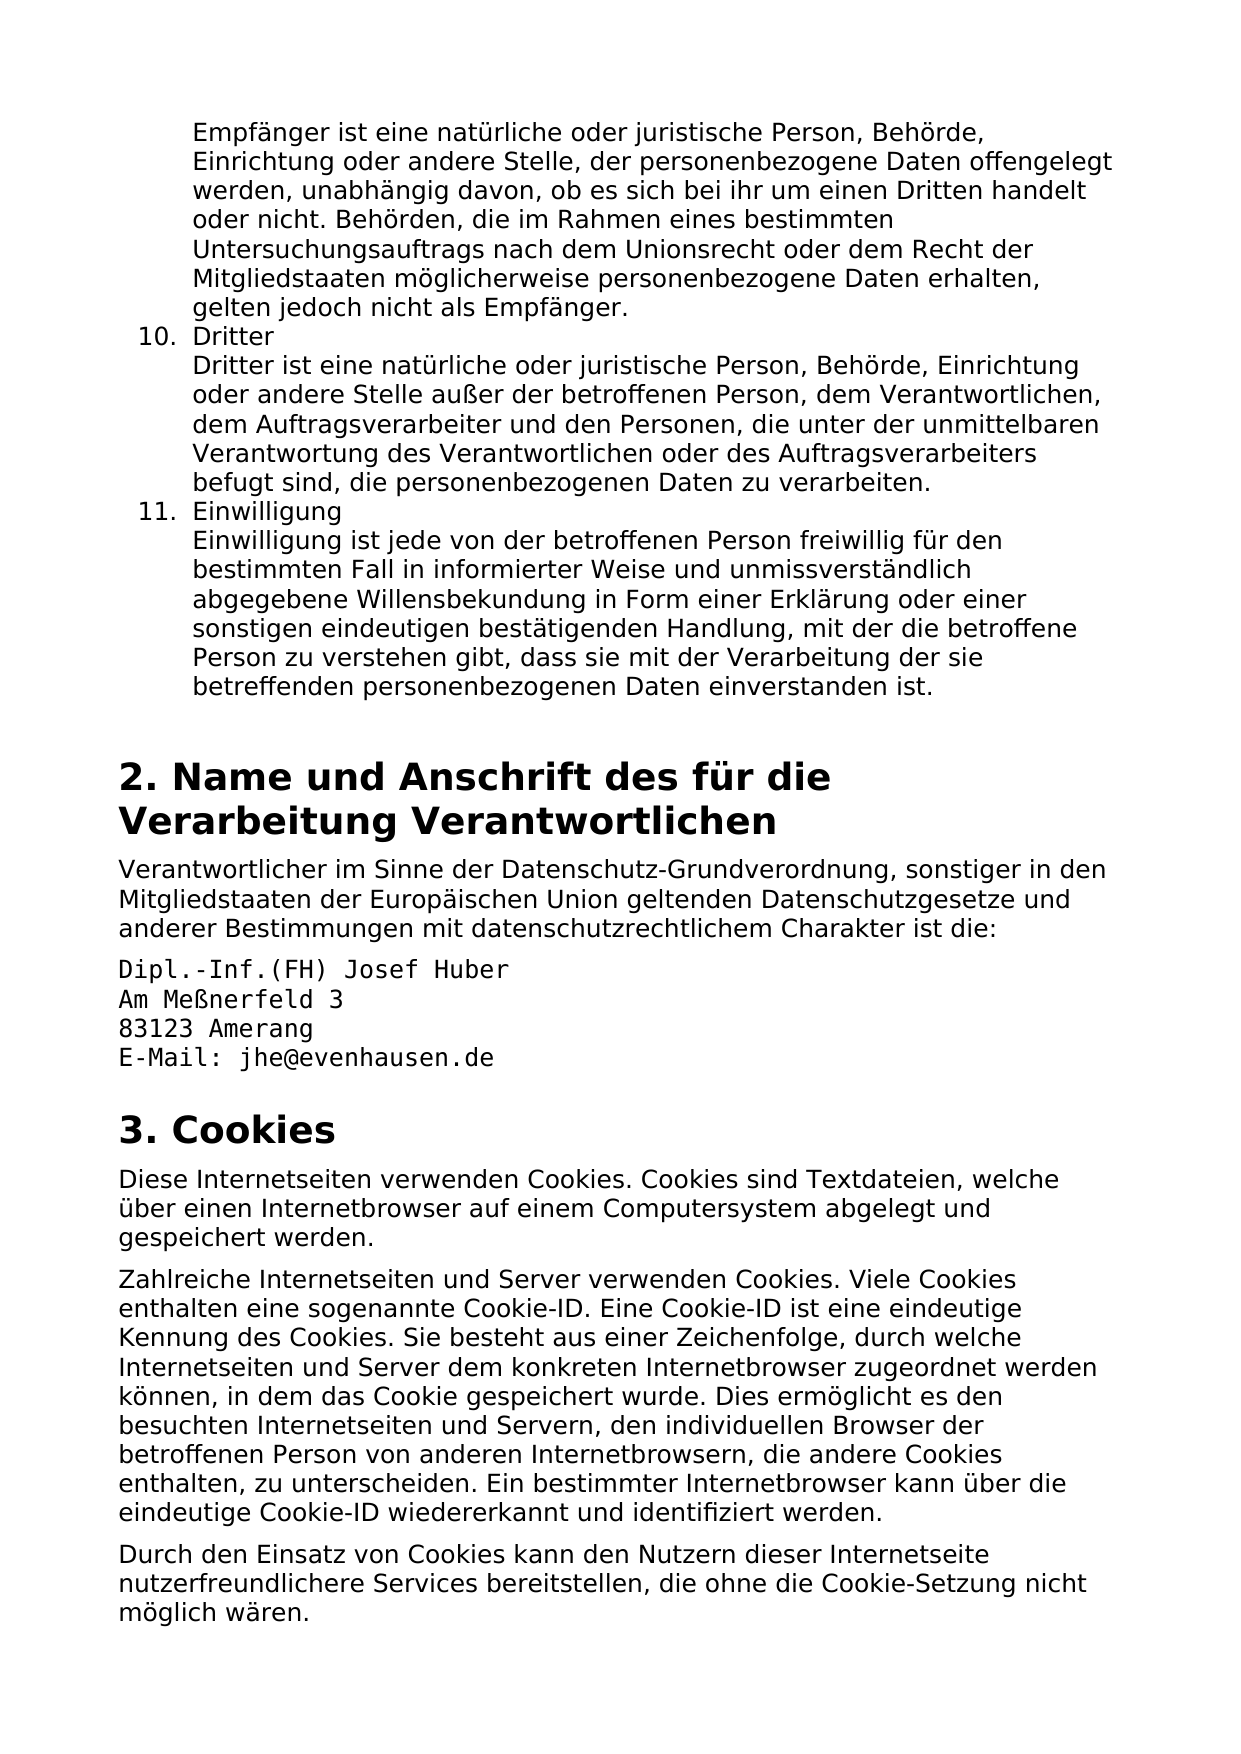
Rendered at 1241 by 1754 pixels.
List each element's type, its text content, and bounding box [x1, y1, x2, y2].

text Dipl.-Inf.(FH) Josef Huber Am Meßnerfeld 3 83123 Amerang E-Mail: jhe@evenhausen.de [118, 956, 1122, 1072]
text Durch den Einsatz von Cookies kann den Nutzern dieser Internetseite nutzerfreundlichere Services bereitstellen, die ohne die Cookie-Setzung nicht möglich wären. [118, 1540, 1122, 1628]
text Verantwortlicher im Sinne der Datenschutz-Grundverordnung, sonstiger in den Mitgliedstaaten der Europäischen Union geltenden Datenschutzgesetze und anderer Bestimmungen mit datenschutzrechtlichem Charakter ist die: [118, 856, 1122, 943]
text Diese Internetseiten verwenden Cookies. Cookies sind Textdateien, welche über einen Internetbrowser auf einem Computersystem abgelegt und gespeichert werden. [118, 1165, 1122, 1253]
list Einwilligung Einwilligung ist jede von der betroffenen Person freiwillig für den bestimmten Fall in informierter Weise und unmissverständlich abgegebene Willensbekundung in Form einer Erklärung oder einer sonstigen eindeutigen bestätigenden Handlung, mit der die betroffene Person zu verstehen gibt, dass sie mit der Verarbeitung der sie betreffenden personenbezogenen Daten einverstanden ist. [177, 497, 1122, 701]
subtitle 3. Cookies [118, 1109, 1122, 1153]
list Dritter Dritter ist eine natürliche oder juristische Person, Behörde, Einrichtung oder andere Stelle außer der betroffenen Person, dem Verantwortlichen, dem Auftragsverarbeiter und den Personen, die unter der unmittelbaren Verantwortung des Verantwortlichen oder des Auftragsverarbeiters befugt sind, die personenbezogenen Daten zu verarbeiten. [177, 322, 1122, 497]
text Zahlreiche Internetseiten und Server verwenden Cookies. Viele Cookies enthalten eine sogenannte Cookie-ID. Eine Cookie-ID ist eine eindeutige Kennung des Cookies. Sie besteht aus einer Zeichenfolge, durch welche Internetseiten und Server dem konkreten Internetbrowser zugeordnet werden können, in dem das Cookie gespeichert wurde. Dies ermöglicht es den besuchten Internetseiten und Servern, den individuellen Browser der betroffenen Person von anderen Internetbrowsern, die andere Cookies enthalten, zu unterscheiden. Ein bestimmter Internetbrowser kann über die eindeutige Cookie-ID wiedererkannt und identifiziert werden. [118, 1265, 1122, 1528]
subtitle 2. Name und Anschrift des für die Verarbeitung Verantwortlichen [118, 756, 1122, 843]
list Empfänger ist eine natürliche oder juristische Person, Behörde, Einrichtung oder andere Stelle, der personenbezogene Daten offengelegt werden, unabhängig davon, ob es sich bei ihr um einen Dritten handelt oder nicht. Behörden, die im Rahmen eines bestimmten Untersuchungsauftrags nach dem Unionsrecht oder dem Recht der Mitgliedstaaten möglicherweise personenbezogene Daten erhalten, gelten jedoch nicht als Empfänger. [177, 118, 1122, 322]
